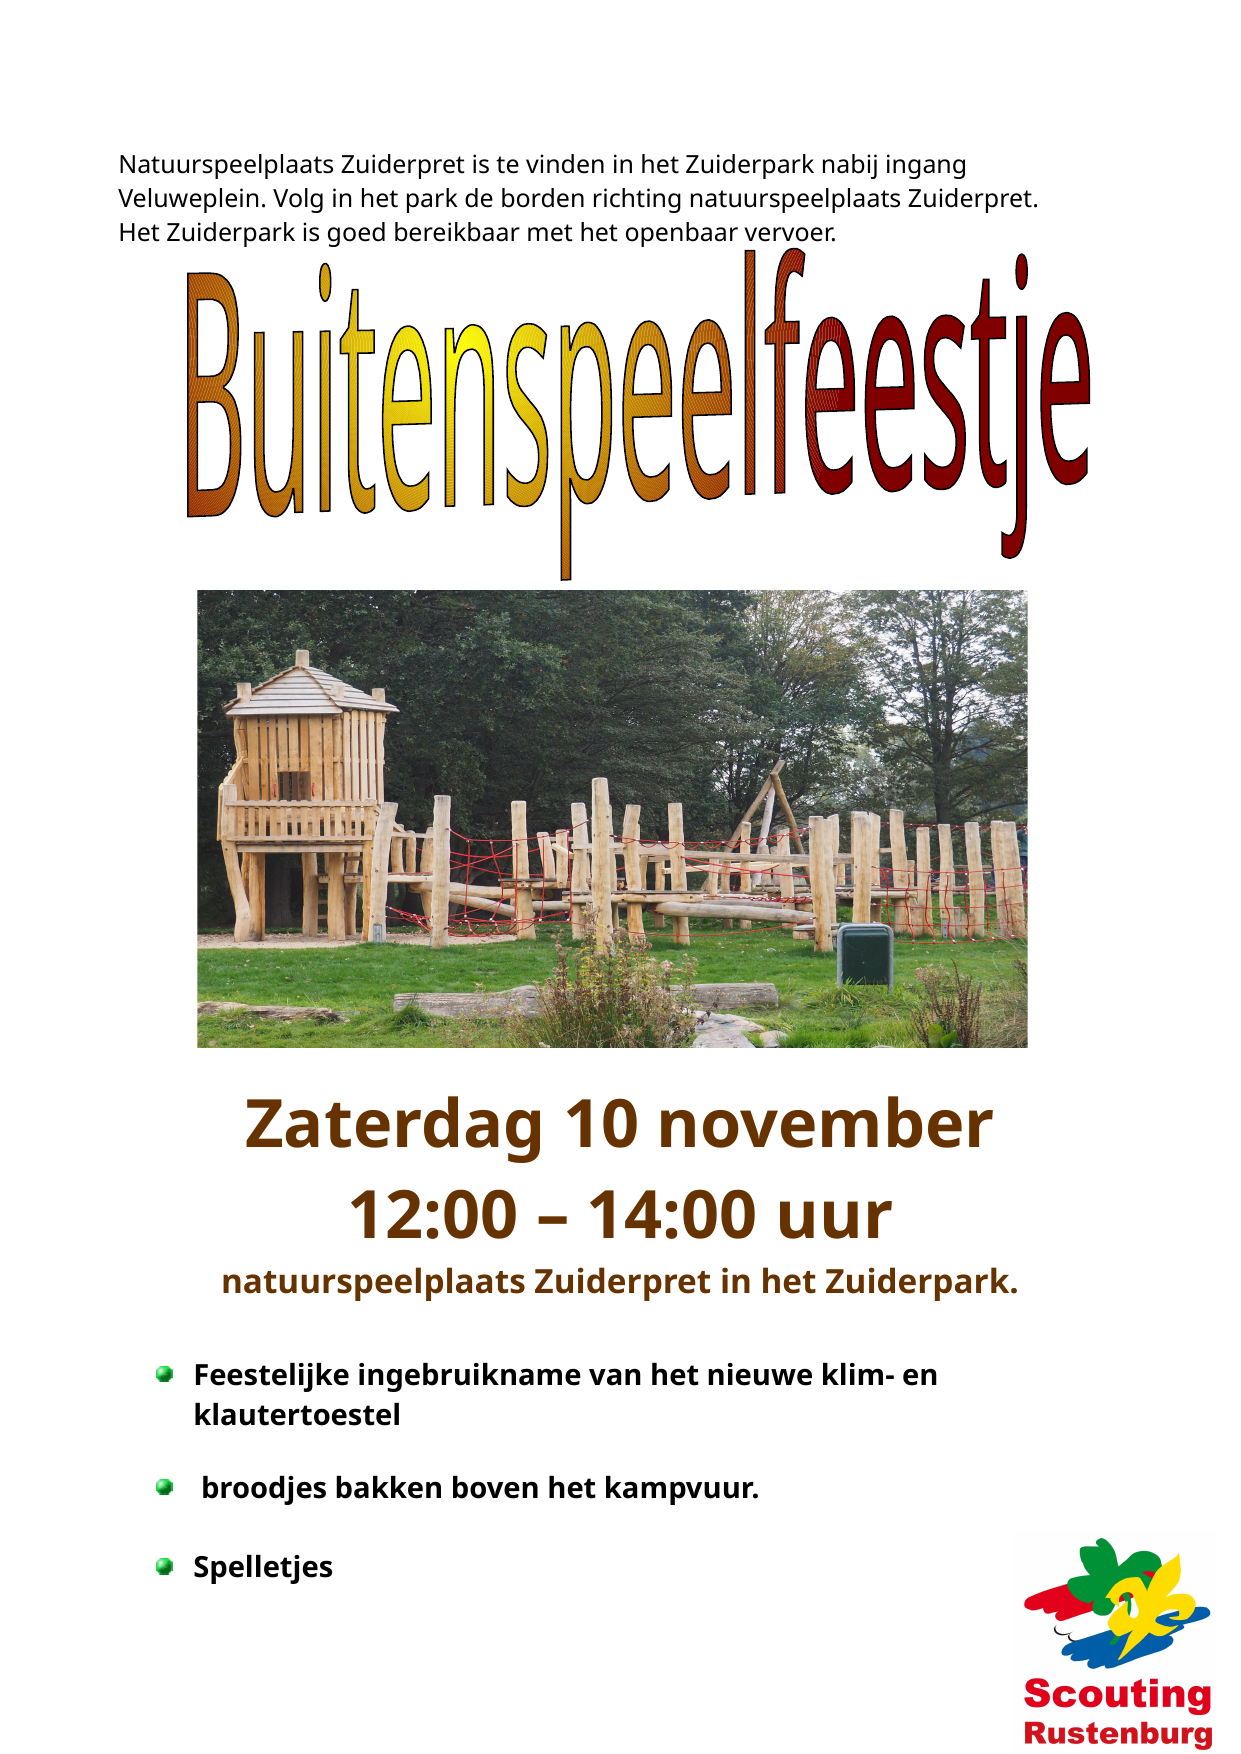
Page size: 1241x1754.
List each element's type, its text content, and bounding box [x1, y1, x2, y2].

picture [156, 1366, 173, 1382]
picture [1013, 1531, 1218, 1754]
text Zaterdag 10 november [118, 1076, 1122, 1167]
text Natuurspeelplaats Zuiderpret is te vinden in het Zuiderpark nabij ingang Veluweplein. Volg in het park de borden richting natuurspeelplaats Zuiderpret. [118, 147, 1122, 215]
list Spelletjes [156, 1546, 1013, 1586]
text natuurspeelplaats Zuiderpret in het Zuiderpark. [118, 1258, 1122, 1303]
picture [156, 1479, 173, 1495]
text 12:00 – 14:00 uur [118, 1167, 1122, 1258]
picture [156, 1558, 173, 1575]
list Feestelijke ingebruikname van het nieuwe klim- en klautertoestel [156, 1354, 1122, 1433]
list broodjes bakken boven het kampvuur. [156, 1467, 1122, 1507]
text Het Zuiderpark is goed bereikbaar met het openbaar vervoer. [118, 215, 1122, 249]
picture [197, 590, 1028, 1048]
